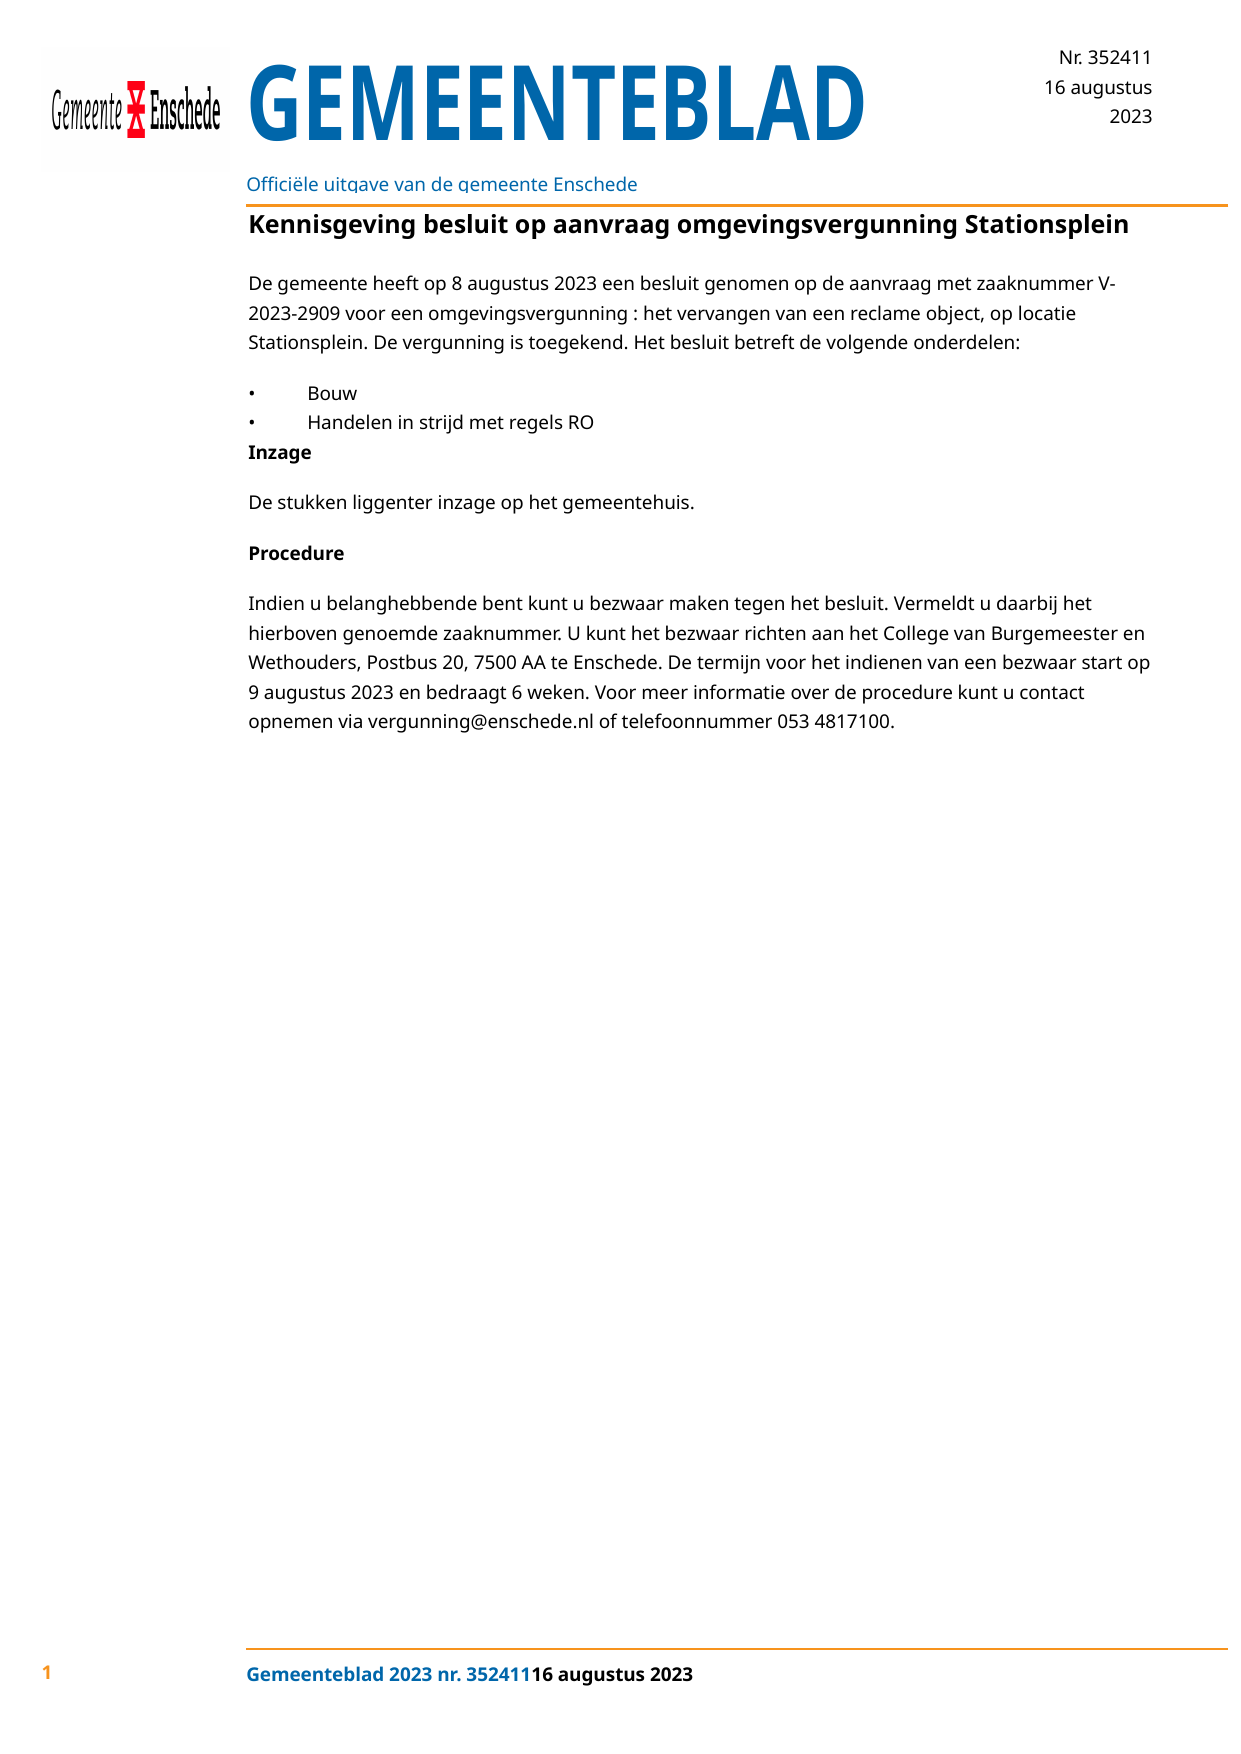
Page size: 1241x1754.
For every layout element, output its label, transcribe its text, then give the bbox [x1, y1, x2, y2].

text Indien u belanghebbende bent kunt u bezwaar maken tegen het besluit. Vermeldt u daarbij het hierboven genoemde zaaknummer. U kunt het bezwaar richten aan het College van Burgemees­ter en Wethouders, Postbus 20, 7500 AA te Enschede. De termijn voor het indienen van een bezwaar start op 9 augustus 2023 en bedraagt 6 weken. Voor meer informatie over de procedure kunt u contact opnemen via vergunning@enschede.nl of telefoonnummer 053 4817100. [248, 590, 1152, 734]
picture [41, 47, 231, 172]
text Procedure [248, 540, 1152, 566]
text De stukken liggenter inzage op het gemeentehuis. [248, 489, 1152, 515]
list Bouw [248, 380, 1152, 406]
text De gemeente heeft op 8 augustus 2023 een besluit genomen op de aanvraag met zaaknummer V-2023-2909 voor een omgevingsvergunning : het vervangen van een reclame object, op locatie Stationsplein. De vergunning is toegekend. Het besluit betreft de volgende onderdelen: [248, 270, 1152, 355]
list Handelen in strijd met regels RO [248, 409, 1152, 435]
text Kennisgeving besluit op aanvraag omgevingsvergunning Stationsplein [248, 207, 1152, 241]
text Inzage [248, 439, 1152, 465]
